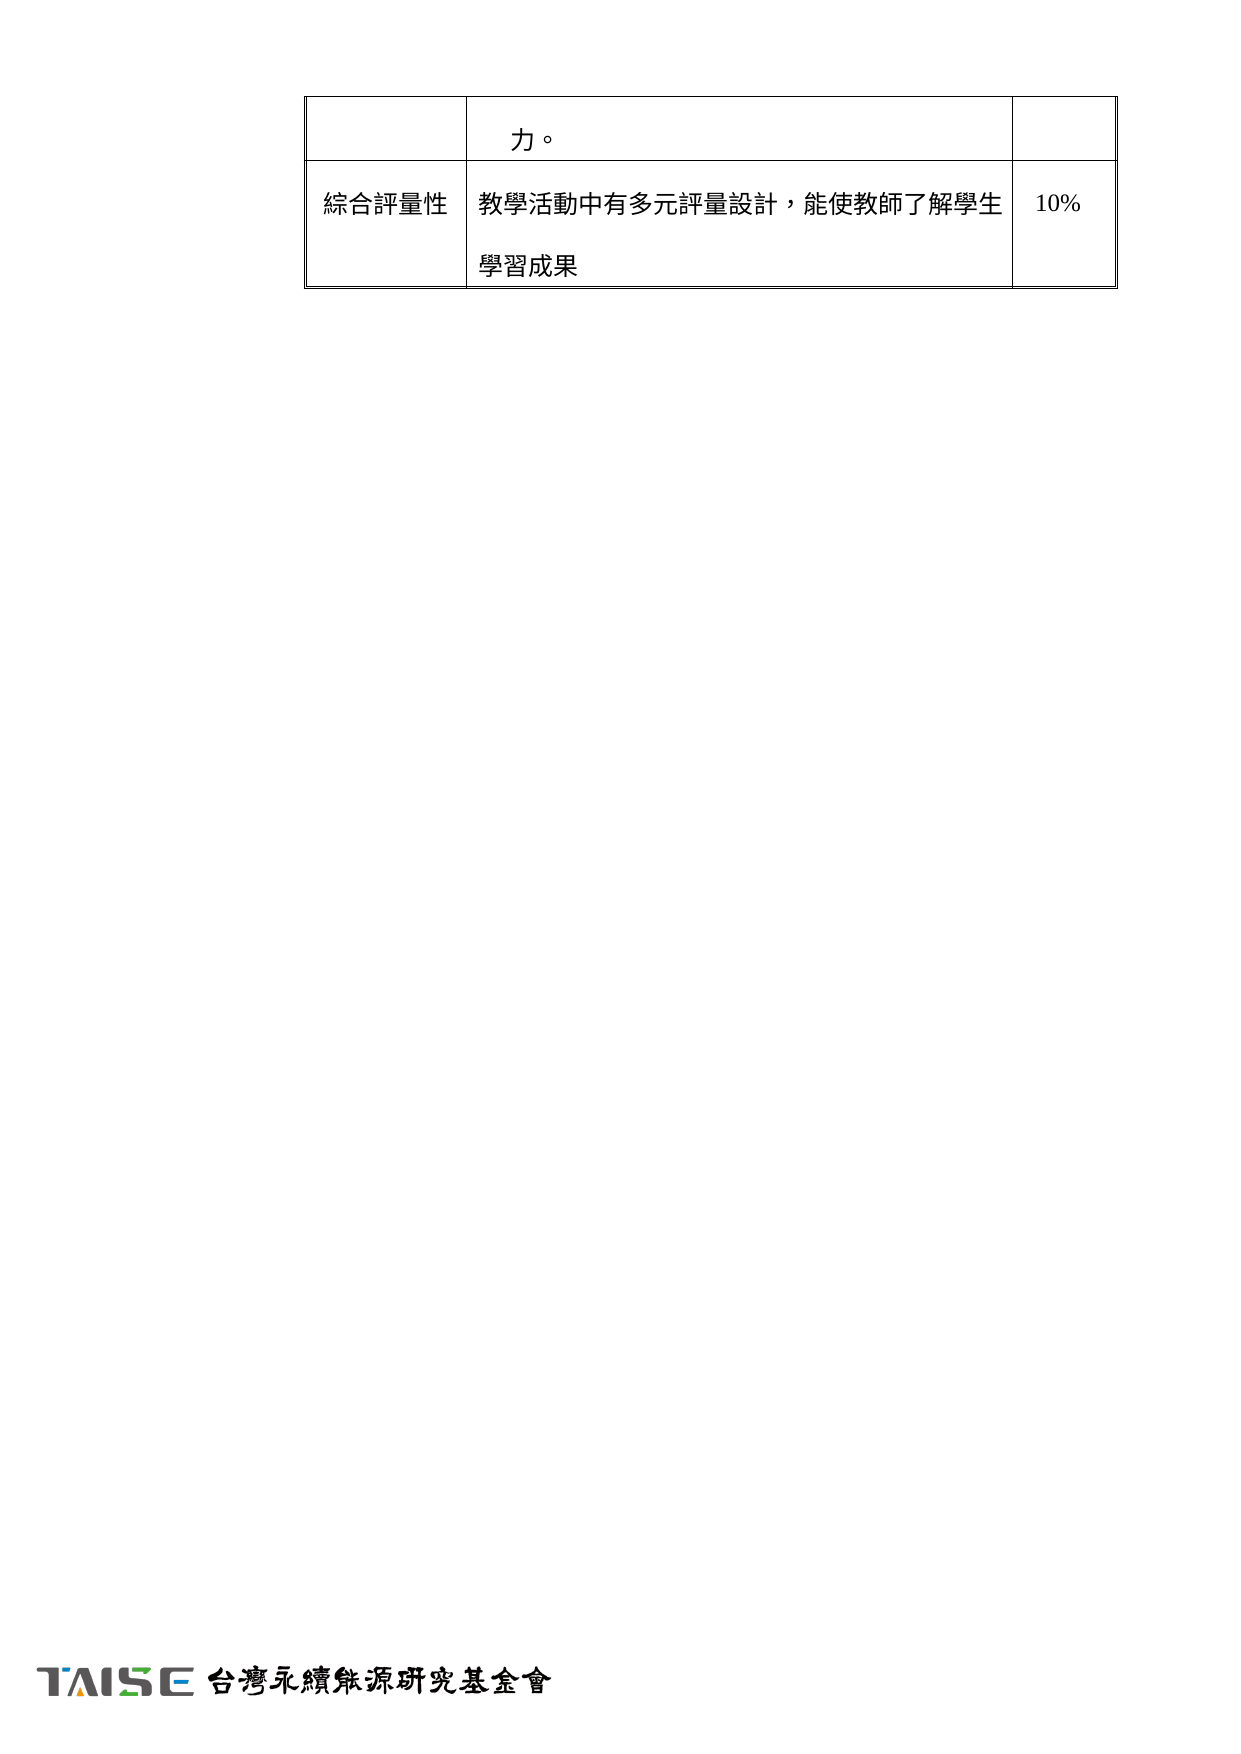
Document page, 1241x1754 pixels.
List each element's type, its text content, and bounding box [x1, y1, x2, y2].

table_cell 教學活動中有多元評量設計，能使教師了解學生學習成果 [467, 161, 1012, 286]
table_cell 10% [1013, 161, 1115, 286]
table_cell 力。 [467, 97, 1012, 160]
table_cell [307, 97, 466, 160]
table_cell 綜合評量性 [307, 161, 466, 286]
table_cell [1013, 97, 1115, 160]
